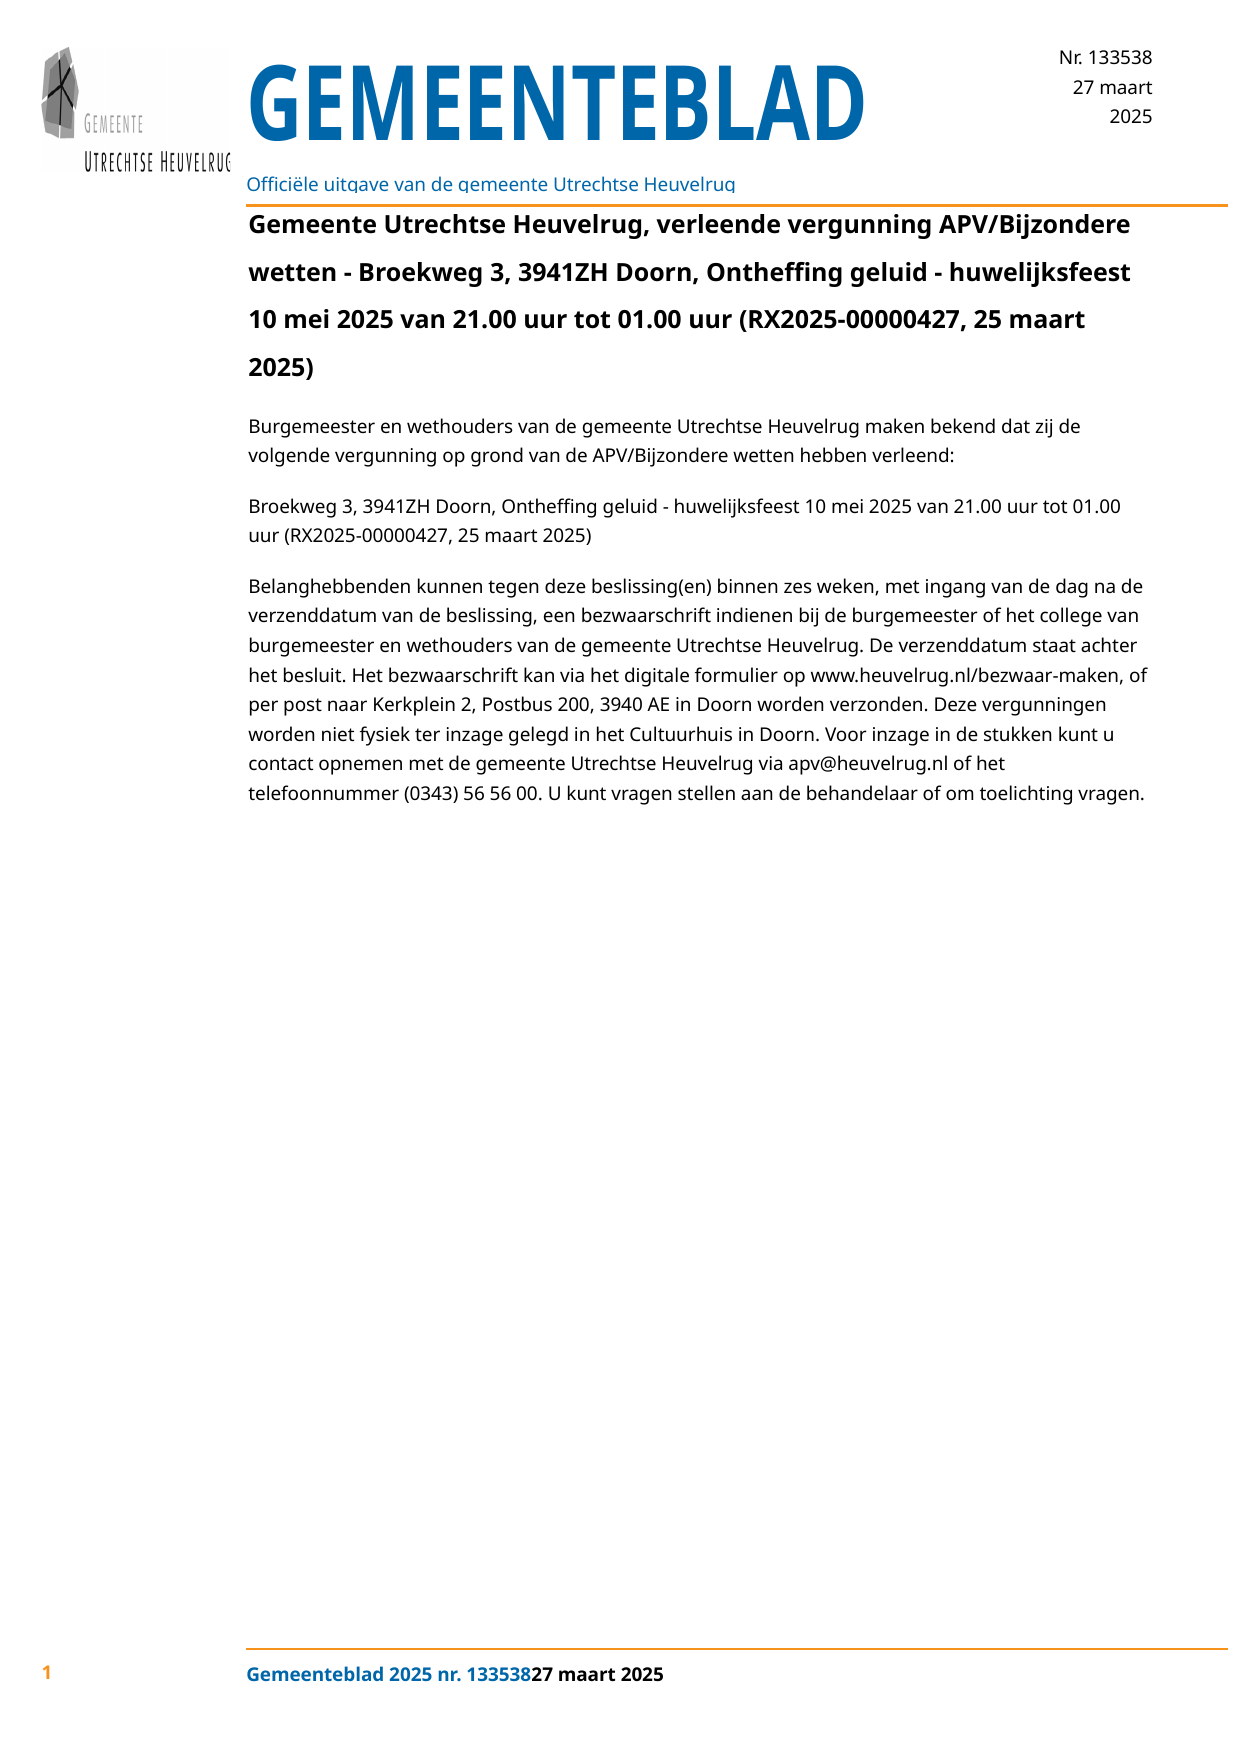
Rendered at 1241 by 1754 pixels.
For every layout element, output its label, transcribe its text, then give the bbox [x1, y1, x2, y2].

text Belanghebbenden kunnen tegen deze beslissing(en) binnen zes weken, met ingang van de dag na de verzenddatum van de beslissing, een bezwaarschrift indienen bij de burgemeester of het college van burgemeester en wethouders van de gemeente Utrechtse Heuvelrug. De verzenddatum staat achter het besluit. Het bezwaarschrift kan via het digitale formulier op www.heuvelrug.nl/bezwaar-maken, of per post naar Kerkplein 2, Postbus 200, 3940 AE in Doorn worden verzonden. Deze vergunningen worden niet fysiek ter inzage gelegd in het Cultuurhuis in Doorn. Voor inzage in de stukken kunt u contact opnemen met de gemeente Utrechtse Heuvelrug via apv@heuvelrug.nl of het telefoonnummer (0343) 56 56 00. U kunt vragen stellen aan de behandelaar of om toelichting vragen. [248, 573, 1152, 806]
text Gemeente Utrechtse Heuvelrug, verleende vergunning APV/Bijzondere wetten - Broekweg 3, 3941ZH Doorn, Ontheffing geluid - huwelijksfeest 10 mei 2025 van 21.00 uur tot 01.00 uur (RX2025-00000427, 25 maart 2025) [248, 207, 1152, 384]
picture [41, 47, 231, 172]
text Burgemeester en wethouders van de gemeente Utrechtse Heuvelrug maken bekend dat zij de volgende vergunning op grond van de APV/Bijzondere wetten hebben verleend: [248, 413, 1152, 468]
text Broekweg 3, 3941ZH Doorn, Ontheffing geluid - huwelijksfeest 10 mei 2025 van 21.00 uur tot 01.00 uur (RX2025-00000427, 25 maart 2025) [248, 493, 1152, 548]
